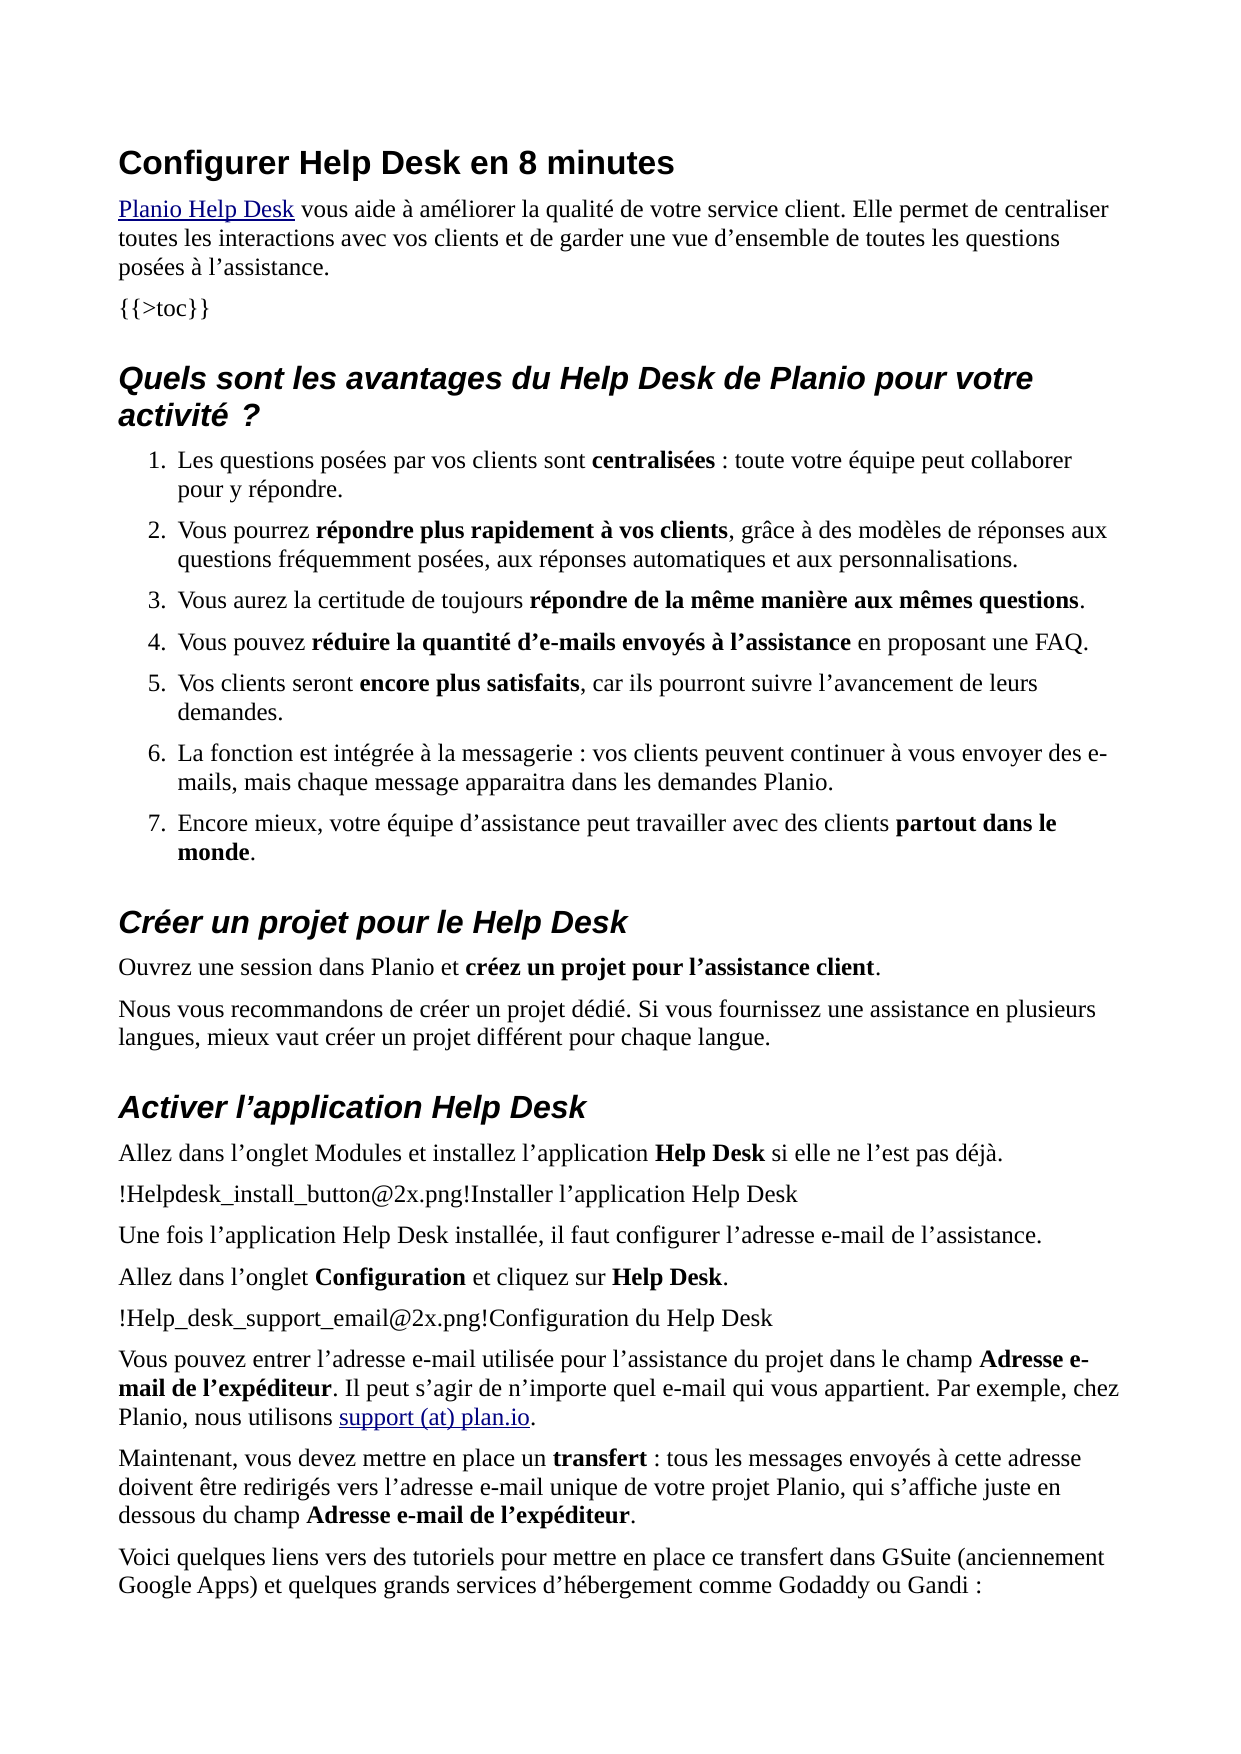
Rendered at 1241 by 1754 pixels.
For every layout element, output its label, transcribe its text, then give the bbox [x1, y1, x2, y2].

list Vous pouvez réduire la quantité d’e-mails envoyés à l’assistance en proposant une FAQ. [148, 627, 1122, 656]
subtitle Quels sont les avantages du Help Desk de Planio pour votre activité ? [118, 359, 1122, 433]
list Vous aurez la certitude de toujours répondre de la même manière aux mêmes questions. [148, 586, 1122, 614]
text !Help_desk_support_email@2x.png!Configuration du Help Desk [118, 1303, 1122, 1332]
list Vos clients seront encore plus satisfaits, car ils pourront suivre l’avancement de leurs demandes. [148, 668, 1122, 726]
text !Helpdesk_install_button@2x.png!Installer l’application Help Desk [118, 1179, 1122, 1208]
text Maintenant, vous devez mettre en place un transfert : tous les messages envoyés à cette adresse doivent être redirigés vers l’adresse e-mail unique de votre projet Planio, qui s’affiche juste en dessous du champ Adresse e-mail de l’expéditeur. [118, 1443, 1122, 1529]
subtitle Configurer Help Desk en 8 minutes [118, 143, 1122, 182]
text Nous vous recommandons de créer un projet dédié. Si vous fournissez une assistance en plusieurs langues, mieux vaut créer un projet différent pour chaque langue. [118, 994, 1122, 1051]
list La fonction est intégrée à la messagerie : vos clients peuvent continuer à vous envoyer des e-mails, mais chaque message apparaitra dans les demandes Planio. [148, 738, 1122, 796]
text Vous pouvez entrer l’adresse e-mail utilisée pour l’assistance du projet dans le champ Adresse e-mail de l’expéditeur. Il peut s’agir de n’importe quel e-mail qui vous appartient. Par exemple, chez Planio, nous utilisons support (at) plan.io. [118, 1344, 1122, 1431]
text Allez dans l’onglet Modules et installez l’application Help Desk si elle ne l’est pas déjà. [118, 1138, 1122, 1167]
list Vous pourrez répondre plus rapidement à vos clients, grâce à des modèles de réponses aux questions fréquemment posées, aux réponses automatiques et aux personnalisations. [148, 516, 1122, 573]
list Encore mieux, votre équipe d’assistance peut travailler avec des clients partout dans le monde. [148, 808, 1122, 866]
text Allez dans l’onglet Configuration et cliquez sur Help Desk. [118, 1262, 1122, 1291]
subtitle Activer l’application Help Desk [118, 1089, 1122, 1126]
list Les questions posées par vos clients sont centralisées : toute votre équipe peut collaborer pour y répondre. [148, 446, 1122, 503]
text {{>toc}} [118, 293, 1122, 322]
subtitle Créer un projet pour le Help Desk [118, 903, 1122, 940]
text Planio Help Desk vous aide à améliorer la qualité de votre service client. Elle permet de centraliser toutes les interactions avec vos clients et de garder une vue d’ensemble de toutes les questions posées à l’assistance. [118, 194, 1122, 281]
text Ouvrez une session dans Planio et créez un projet pour l’assistance client. [118, 952, 1122, 981]
text Voici quelques liens vers des tutoriels pour mettre en place ce transfert dans GSuite (anciennement Google Apps) et quelques grands services d’hébergement comme Godaddy ou Gandi : [118, 1542, 1122, 1599]
text Une fois l’application Help Desk installée, il faut configurer l’adresse e-mail de l’assistance. [118, 1221, 1122, 1249]
